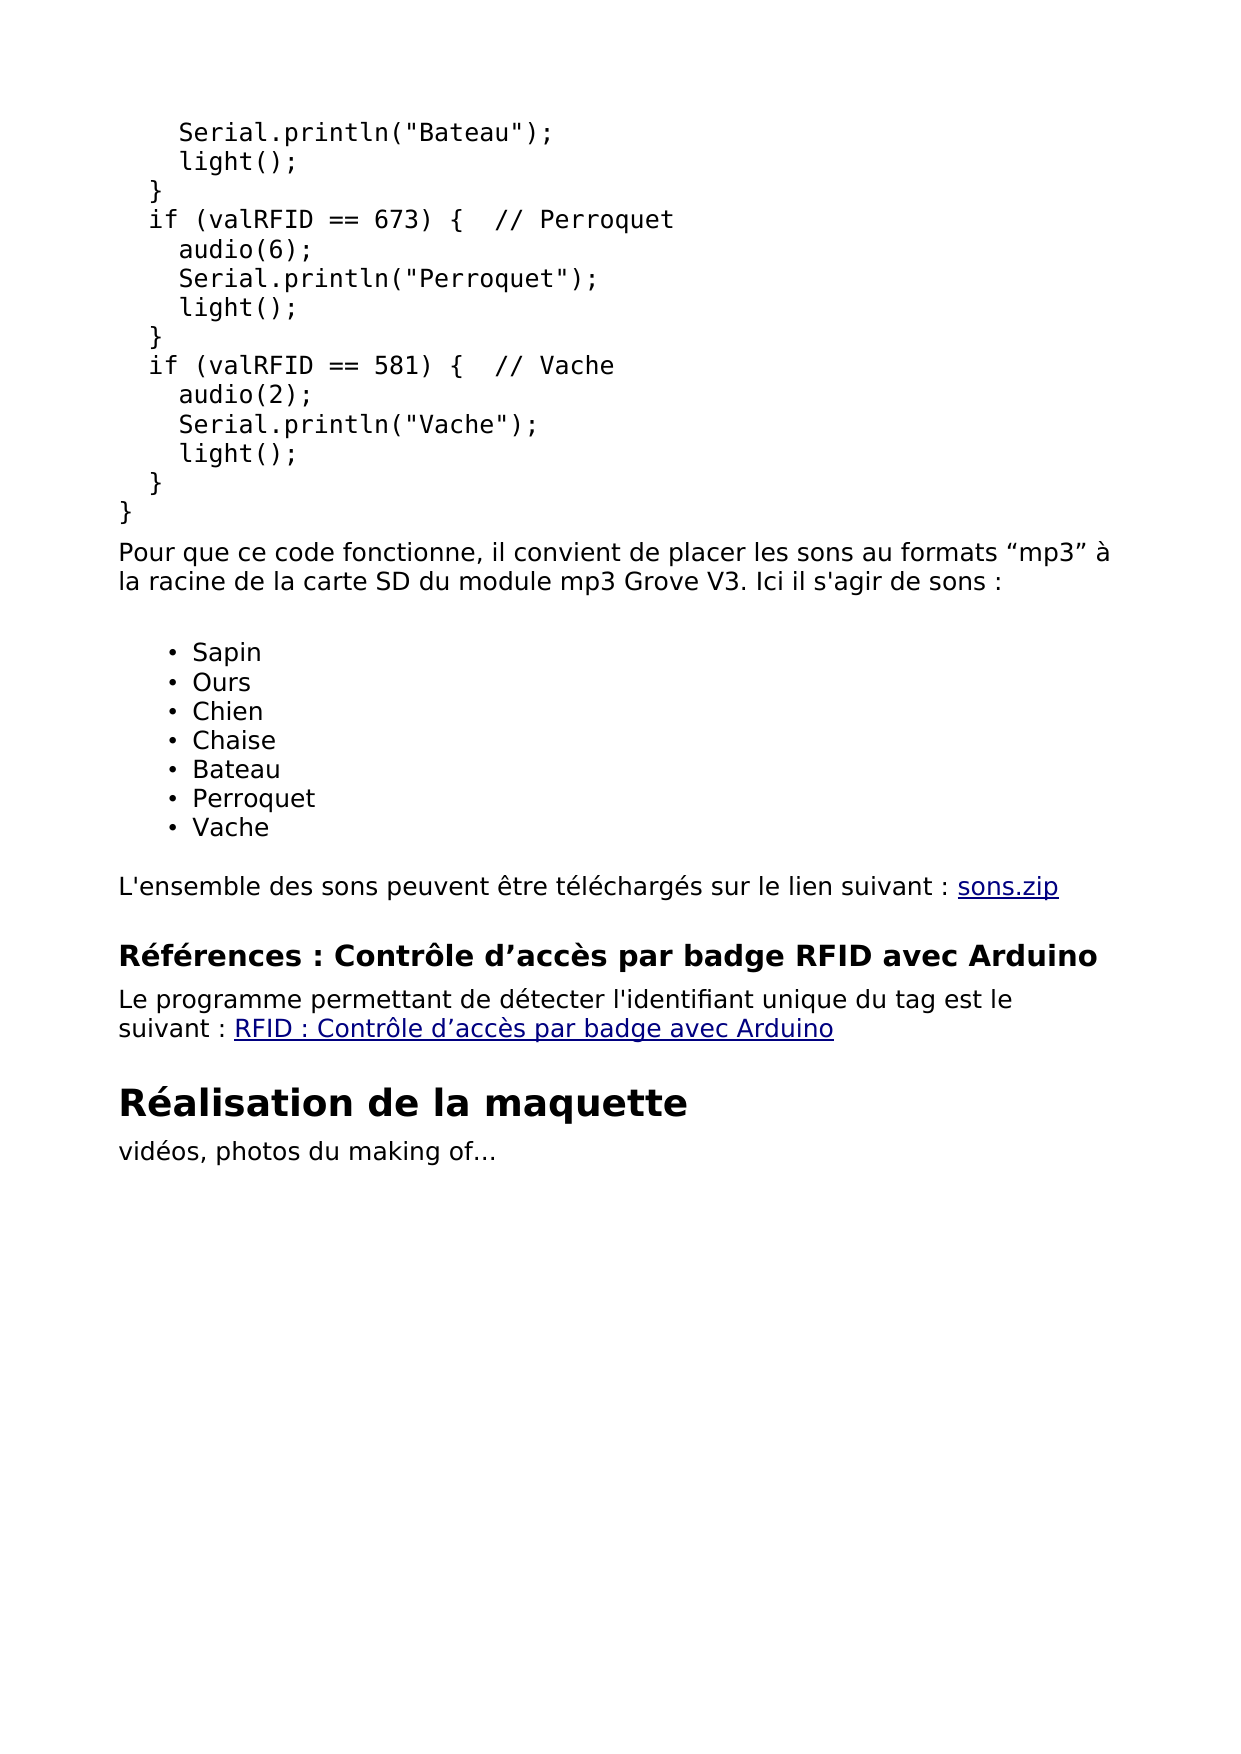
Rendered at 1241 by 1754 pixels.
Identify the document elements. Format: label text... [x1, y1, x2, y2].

list Perroquet [177, 784, 1122, 813]
subtitle Références : Contrôle d’accès par badge RFID avec Arduino [118, 939, 1122, 973]
list Vache [177, 813, 1122, 843]
text L'ensemble des sons peuvent être téléchargés sur le lien suivant : sons.zip [118, 872, 1122, 901]
subtitle Réalisation de la maquette [118, 1081, 1122, 1125]
list Chaise [177, 726, 1122, 755]
list Sapin [177, 638, 1122, 668]
list Bateau [177, 755, 1122, 784]
text vidéos, photos du making of... [118, 1137, 1122, 1166]
text Pour que ce code fonctionne, il convient de placer les sons au formats “mp3” à la racine de la carte SD du module mp3 Grove V3. Ici il s'agir de sons : [118, 538, 1122, 597]
text Serial.println("Bateau"); light(); } if (valRFID == 673) { // Perroquet audio(6); Serial.println("Perroquet"); light(); } if (valRFID == 581) { // Vache audio(2); Serial.println("Vache"); light(); } } [118, 118, 1122, 526]
list Ours [177, 668, 1122, 697]
list Chien [177, 697, 1122, 726]
text Le programme permettant de détecter l'identifiant unique du tag est le suivant : RFID : Contrôle d’accès par badge avec Arduino [118, 985, 1122, 1044]
